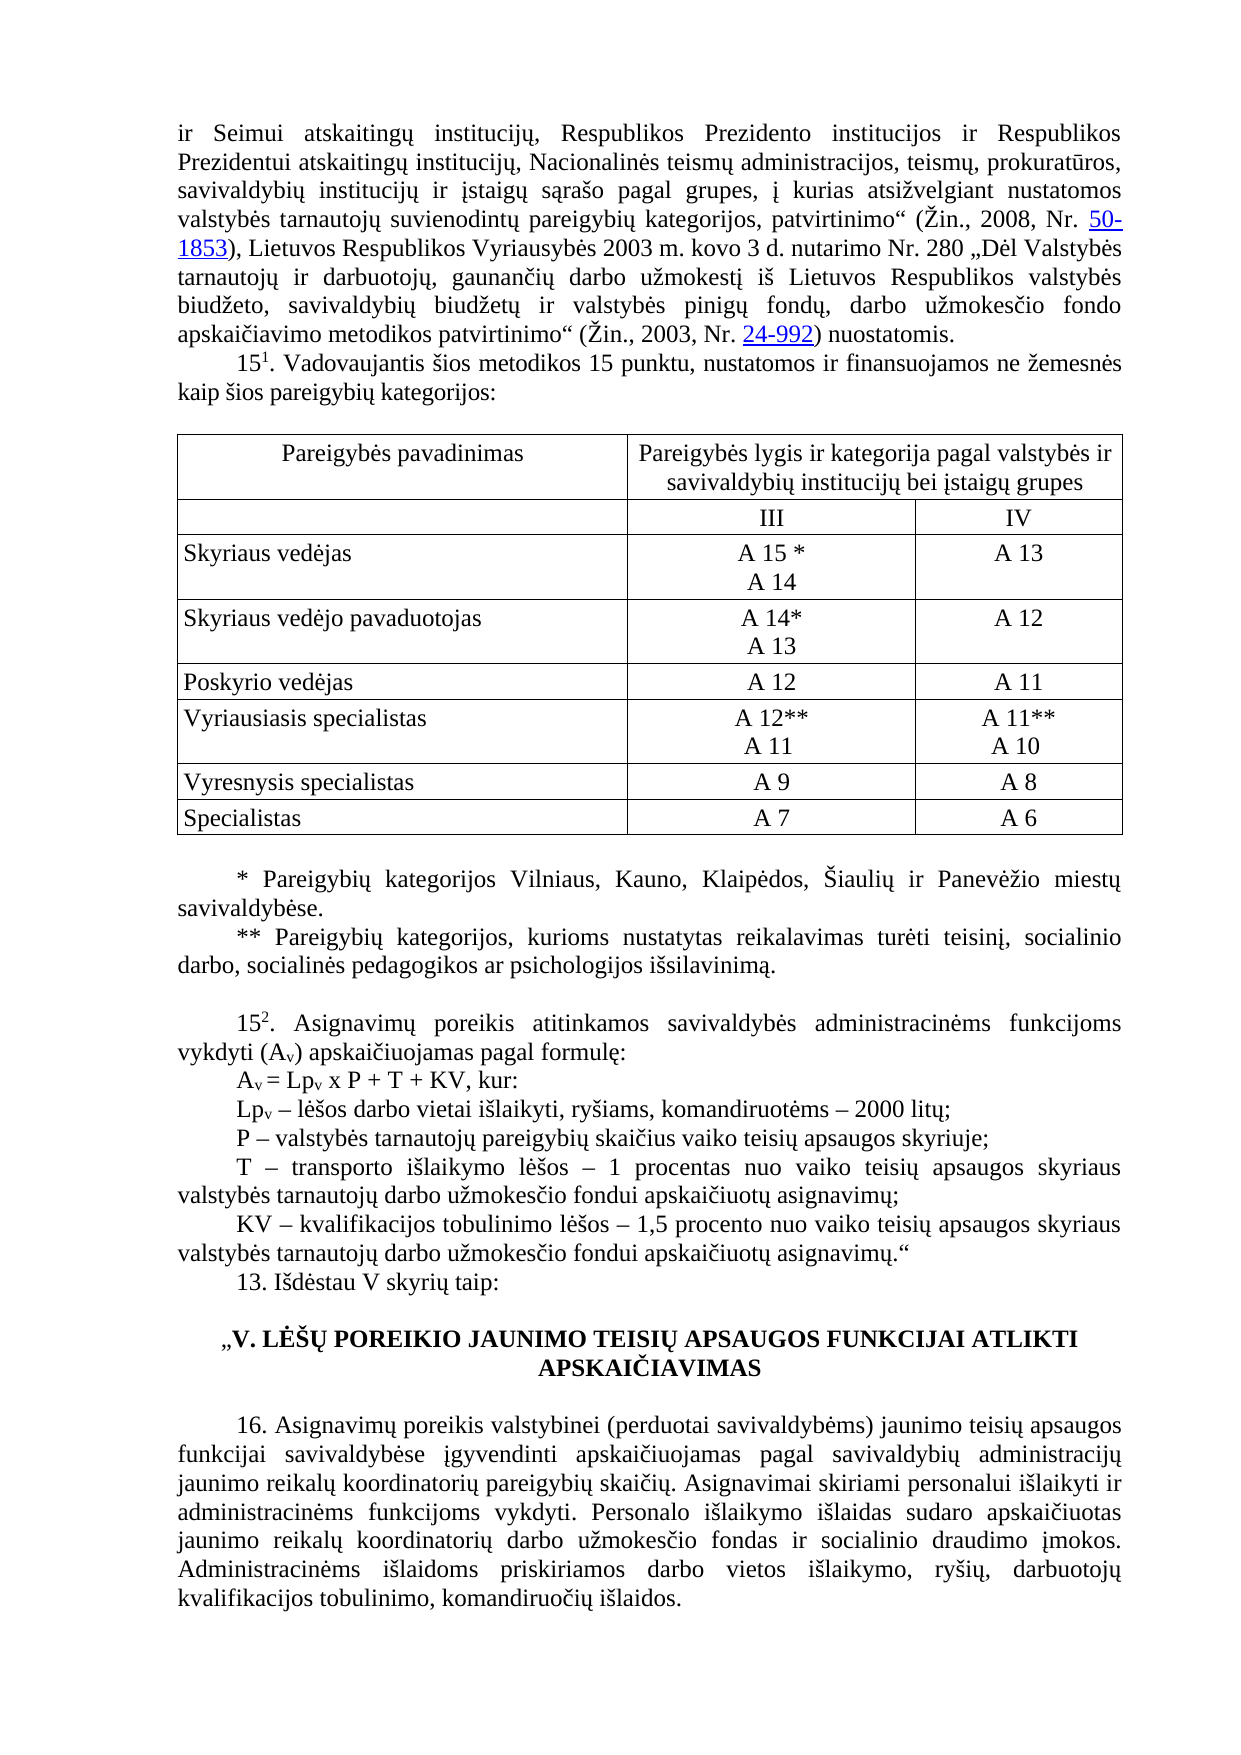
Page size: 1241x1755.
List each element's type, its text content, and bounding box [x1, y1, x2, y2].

text ir Seimui atskaitingų institucijų, Respublikos Prezidento institucijos ir Respublikos Prezidentui atskaitingų institucijų, Nacionalinės teismų administracijos, teismų, prokuratūros, savivaldybių institucijų ir įstaigų sąrašo pagal grupes, į kurias atsižvelgiant nustatomos valstybės tarnautojų suvienodintų pareigybių kategorijos, patvirtinimo“ (Žin., 2008, Nr. 50-1853), Lietuvos Respublikos Vyriausybės 2003 m. kovo 3 d. nutarimo Nr. 280 „Dėl Valstybės tarnautojų ir darbuotojų, gaunančių darbo užmokestį iš Lietuvos Respublikos valstybės biudžeto, savivaldybių biudžetų ir valstybės pinigų fondų, darbo užmokesčio fondo apskaičiavimo metodikos patvirtinimo“ (Žin., 2003, Nr. 24-992) nuostatomis. [177, 118, 1122, 348]
text 13. Išdėstau V skyrių taip: [177, 1267, 1122, 1295]
table_cell Skyriaus vedėjas [178, 535, 627, 599]
table_cell Skyriaus vedėjo pavaduotojas [178, 600, 627, 663]
table_cell A 7 [628, 800, 915, 834]
text 151. Vadovaujantis šios metodikos 15 punktu, nustatomos ir finansuojamos ne žemesnės kaip šios pareigybių kategorijos: [177, 348, 1122, 406]
text KV – kvalifikacijos tobulinimo lėšos – 1,5 procento nuo vaiko teisių apsaugos skyriaus valstybės tarnautojų darbo užmokesčio fondui apskaičiuotų asignavimų.“ [177, 1209, 1122, 1267]
table_cell A 9 [628, 764, 915, 799]
table_cell Vyriausiasis specialistas [178, 700, 627, 763]
text „V. LĖŠŲ POREIKIO JAUNIMO TEISIŲ APSAUGOS FUNKCIJAI ATLIKTI APSKAIČIAVIMAS [177, 1324, 1122, 1382]
table_cell A 12** A 11 [628, 700, 915, 763]
text 152. Asignavimų poreikis atitinkamos savivaldybės administracinėms funkcijoms vykdyti (Av) apskaičiuojamas pagal formulę: [177, 1008, 1122, 1065]
text * Pareigybių kategorijos Vilniaus, Kauno, Klaipėdos, Šiaulių ir Panevėžio miestų savivaldybėse. [177, 864, 1122, 922]
text Lpv – lėšos darbo vietai išlaikyti, ryšiams, komandiruotėms – 2000 litų; [177, 1094, 1122, 1123]
table_header Pareigybės lygis ir kategorija pagal valstybės ir savivaldybių institucijų bei įstaigų grupes [628, 435, 1122, 499]
table_cell A 12 [628, 664, 915, 699]
table_cell A 14* A 13 [628, 600, 915, 663]
table_cell III [628, 500, 915, 534]
table_cell Vyresnysis specialistas [178, 764, 627, 799]
table_cell Poskyrio vedėjas [178, 664, 627, 699]
text Av = Lpv x P + T + KV, kur: [177, 1065, 1122, 1094]
text ** Pareigybių kategorijos, kurioms nustatytas reikalavimas turėti teisinį, socialinio darbo, socialinės pedagogikos ar psichologijos išsilavinimą. [177, 922, 1122, 979]
table_cell IV [916, 500, 1122, 534]
table_cell A 15 * A 14 [628, 535, 915, 599]
table_cell Specialistas [178, 800, 627, 834]
table_cell A 11** A 10 [916, 700, 1122, 763]
table_cell [178, 500, 627, 534]
text 16. Asignavimų poreikis valstybinei (perduotai savivaldybėms) jaunimo teisių apsaugos funkcijai savivaldybėse įgyvendinti apskaičiuojamas pagal savivaldybių administracijų jaunimo reikalų koordinatorių pareigybių skaičių. Asignavimai skiriami personalui išlaikyti ir administracinėms funkcijoms vykdyti. Personalo išlaikymo išlaidas sudaro apskaičiuotas jaunimo reikalų koordinatorių darbo užmokesčio fondas ir socialinio draudimo įmokos. Administracinėms išlaidoms priskiriamos darbo vietos išlaikymo, ryšių, darbuotojų kvalifikacijos tobulinimo, komandiruočių išlaidos. [177, 1410, 1122, 1612]
text T – transporto išlaikymo lėšos – 1 procentas nuo vaiko teisių apsaugos skyriaus valstybės tarnautojų darbo užmokesčio fondui apskaičiuotų asignavimų; [177, 1152, 1122, 1209]
table_cell A 8 [916, 764, 1122, 799]
table_cell A 6 [916, 800, 1122, 834]
text P – valstybės tarnautojų pareigybių skaičius vaiko teisių apsaugos skyriuje; [177, 1123, 1122, 1152]
table_cell A 11 [916, 664, 1122, 699]
table_cell A 13 [916, 535, 1122, 599]
table_cell A 12 [916, 600, 1122, 663]
table_header Pareigybės pavadinimas [178, 435, 627, 499]
